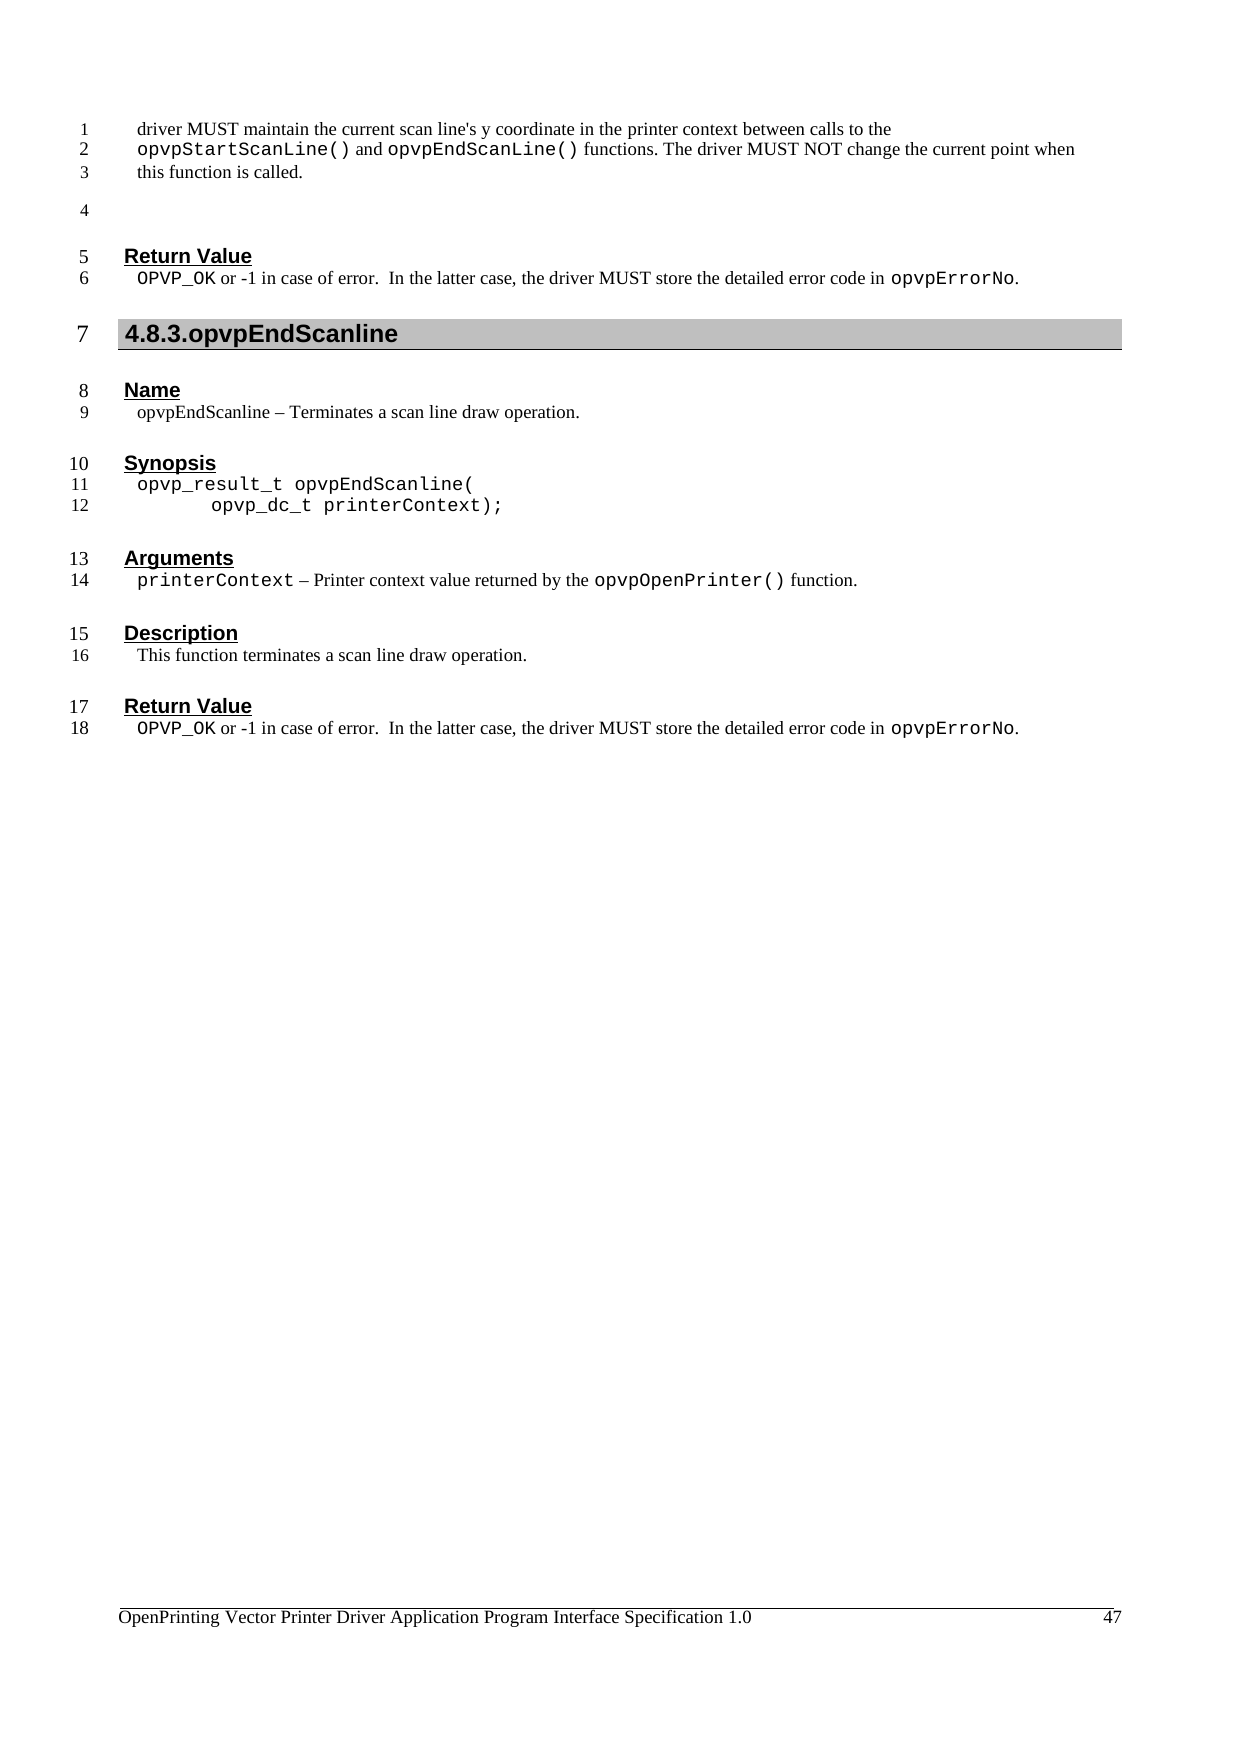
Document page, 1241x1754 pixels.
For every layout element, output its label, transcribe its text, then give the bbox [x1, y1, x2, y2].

subtitle Return Value [118, 244, 1122, 268]
subtitle Description [118, 622, 1122, 645]
subtitle Name [118, 379, 1122, 402]
text opvp_result_t opvpEndScanline( opvp_dc_t printerContext); [137, 475, 1103, 518]
text printerContext – Printer context value returned by the opvpOpenPrinter() function. [137, 570, 1103, 592]
text OPVP_OK or -1 in case of error. In the latter case, the driver MUST store the detailed error code in opvpErrorNo. [137, 268, 1103, 290]
subtitle Synopsis [118, 452, 1122, 475]
text driver MUST maintain the current scan line's y coordinate in the printer context between calls to the opvpStartScanLine() and opvpEndScanLine() functions. The driver MUST NOT change the current point when this function is called. [137, 118, 1103, 182]
text opvpEndScanline – Terminates a scan line draw operation. [137, 402, 1103, 423]
subtitle opvpEndScanline [118, 319, 1122, 349]
subtitle Arguments [118, 547, 1122, 570]
text OPVP_OK or -1 in case of error. In the latter case, the driver MUST store the detailed error code in opvpErrorNo. [137, 718, 1103, 741]
subtitle Return Value [118, 695, 1122, 718]
text This function terminates a scan line draw operation. [137, 645, 1103, 666]
